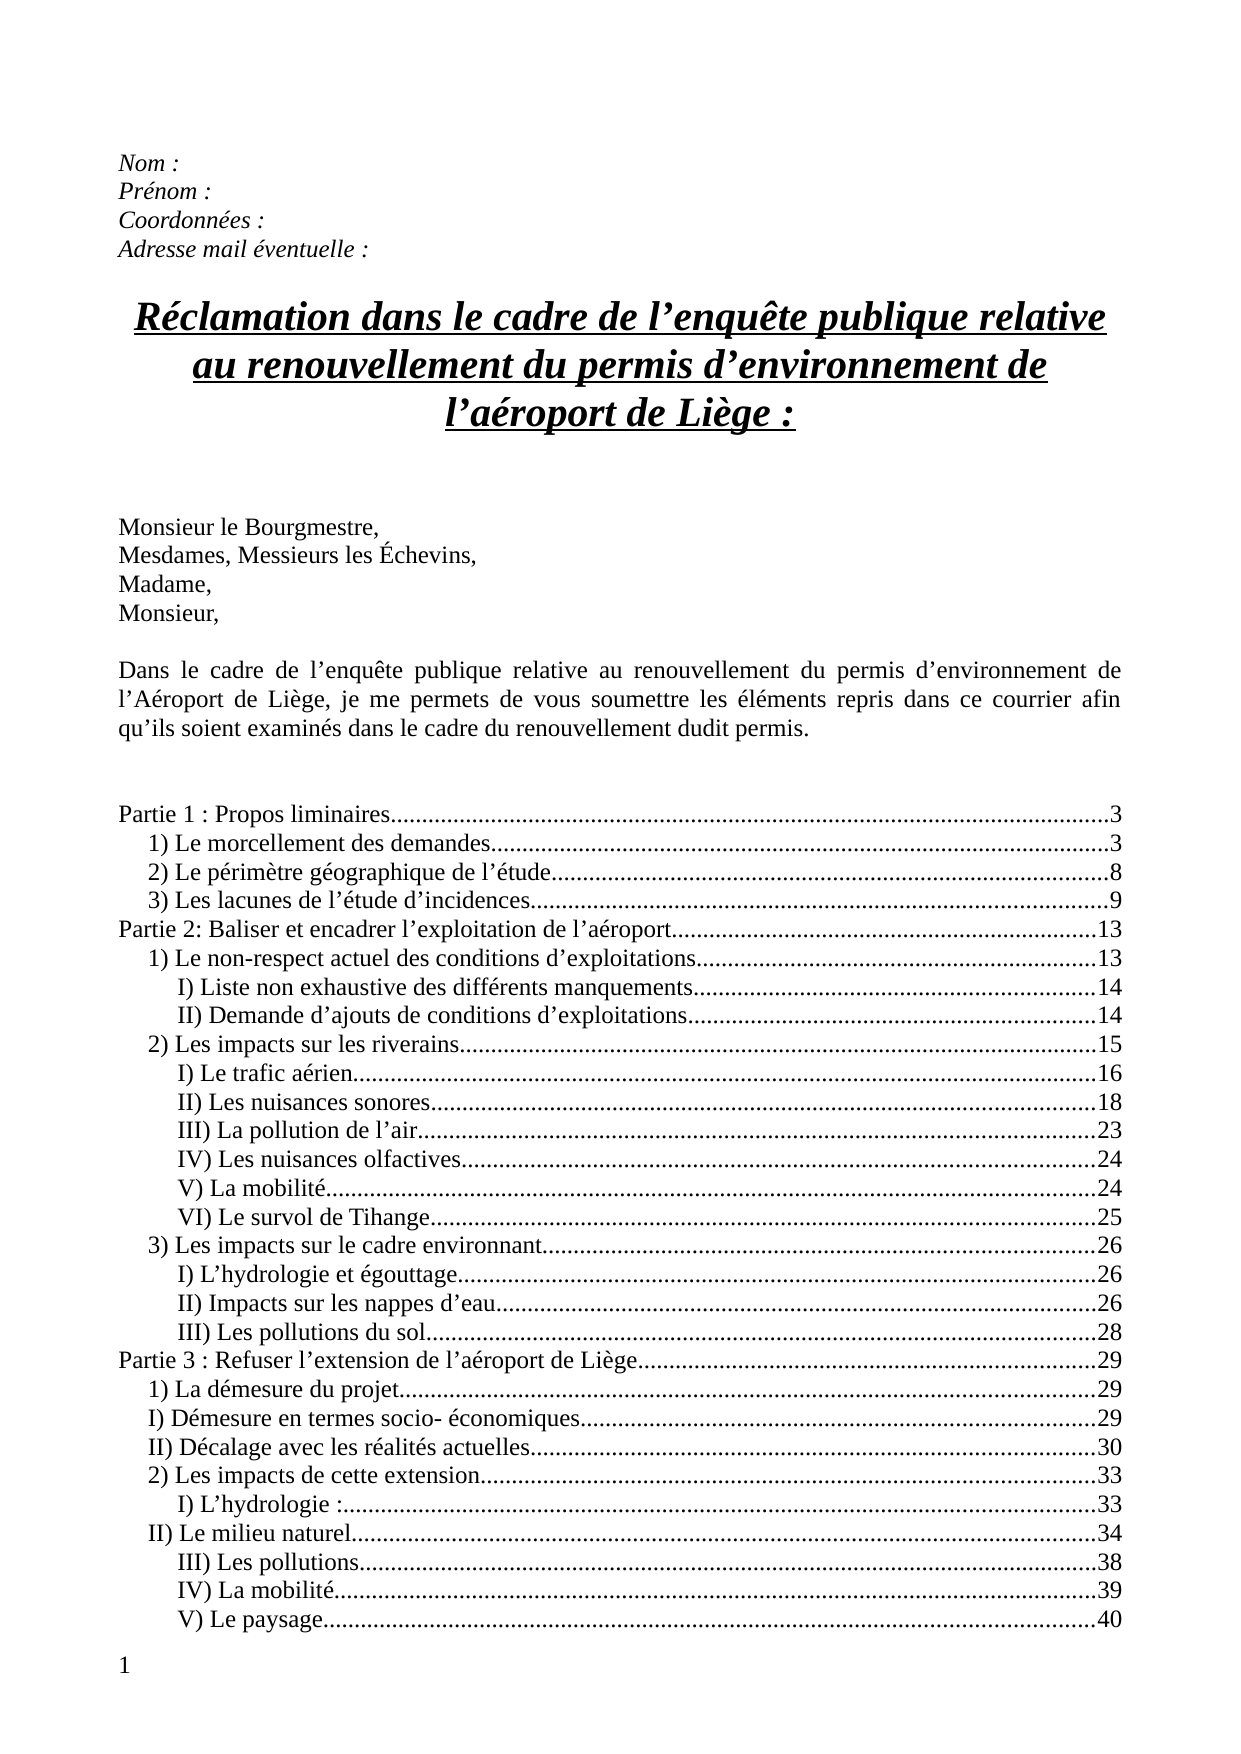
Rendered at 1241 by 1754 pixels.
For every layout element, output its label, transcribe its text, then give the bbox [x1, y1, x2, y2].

text Partie 2: Baliser et encadrer l’exploitation de l’aéroport 13 [118, 914, 1122, 943]
text 1) Le morcellement des demandes 3 [148, 828, 1122, 857]
text III) La pollution de l’air 23 [177, 1116, 1122, 1144]
text 3) Les impacts sur le cadre environnant 26 [148, 1231, 1122, 1259]
text 2) Le périmètre géographique de l’étude 8 [148, 857, 1122, 886]
text Réclamation dans le cadre de l’enquête publique relative au renouvellement du permis d’environnement de l’aéroport de Liège : [118, 291, 1122, 435]
text VI) Le survol de Tihange 25 [177, 1202, 1122, 1231]
text Adresse mail éventuelle : [118, 234, 1122, 263]
text IV) La mobilité 39 [177, 1576, 1122, 1604]
text Mesdames, Messieurs les Échevins, [118, 541, 1122, 569]
text Monsieur le Bourgmestre, [118, 512, 1122, 541]
text I) L’hydrologie et égouttage 26 [177, 1259, 1122, 1288]
text 1) La démesure du projet 29 [148, 1374, 1122, 1403]
text II) Demande d’ajouts de conditions d’exploitations 14 [177, 1001, 1122, 1029]
text III) Les pollutions 38 [177, 1547, 1122, 1576]
text Dans le cadre de l’enquête publique relative au renouvellement du permis d’environnement de l’Aéroport de Liège, je me permets de vous soumettre les éléments repris dans ce courrier afin qu’ils soient examinés dans le cadre du renouvellement dudit permis. [118, 656, 1122, 742]
text II) Décalage avec les réalités actuelles 30 [148, 1432, 1122, 1461]
text 2) Les impacts de cette extension 33 [148, 1461, 1122, 1489]
text I) Le trafic aérien 16 [177, 1058, 1122, 1087]
text I) Démesure en termes socio- économiques 29 [148, 1403, 1122, 1432]
text V) La mobilité 24 [177, 1173, 1122, 1202]
text Partie 1 : Propos liminaires 3 [118, 799, 1122, 828]
text I) Liste non exhaustive des différents manquements 14 [177, 972, 1122, 1001]
text 3) Les lacunes de l’étude d’incidences 9 [148, 886, 1122, 914]
text I) L’hydrologie : 33 [177, 1489, 1122, 1518]
text Monsieur, [118, 598, 1122, 627]
text II) Impacts sur les nappes d’eau 26 [177, 1288, 1122, 1317]
text Prénom : [118, 176, 1122, 205]
text V) Le paysage 40 [177, 1604, 1122, 1633]
text III) Les pollutions du sol 28 [177, 1317, 1122, 1346]
text Partie 3 : Refuser l’extension de l’aéroport de Liège 29 [118, 1346, 1122, 1374]
text Nom : [118, 148, 1122, 176]
text Madame, [118, 569, 1122, 598]
text IV) Les nuisances olfactives 24 [177, 1144, 1122, 1173]
text II) Les nuisances sonores 18 [177, 1087, 1122, 1116]
text II) Le milieu naturel 34 [148, 1518, 1122, 1547]
text Coordonnées : [118, 205, 1122, 234]
text 2) Les impacts sur les riverains 15 [148, 1029, 1122, 1058]
text 1) Le non-respect actuel des conditions d’exploitations 13 [148, 943, 1122, 972]
